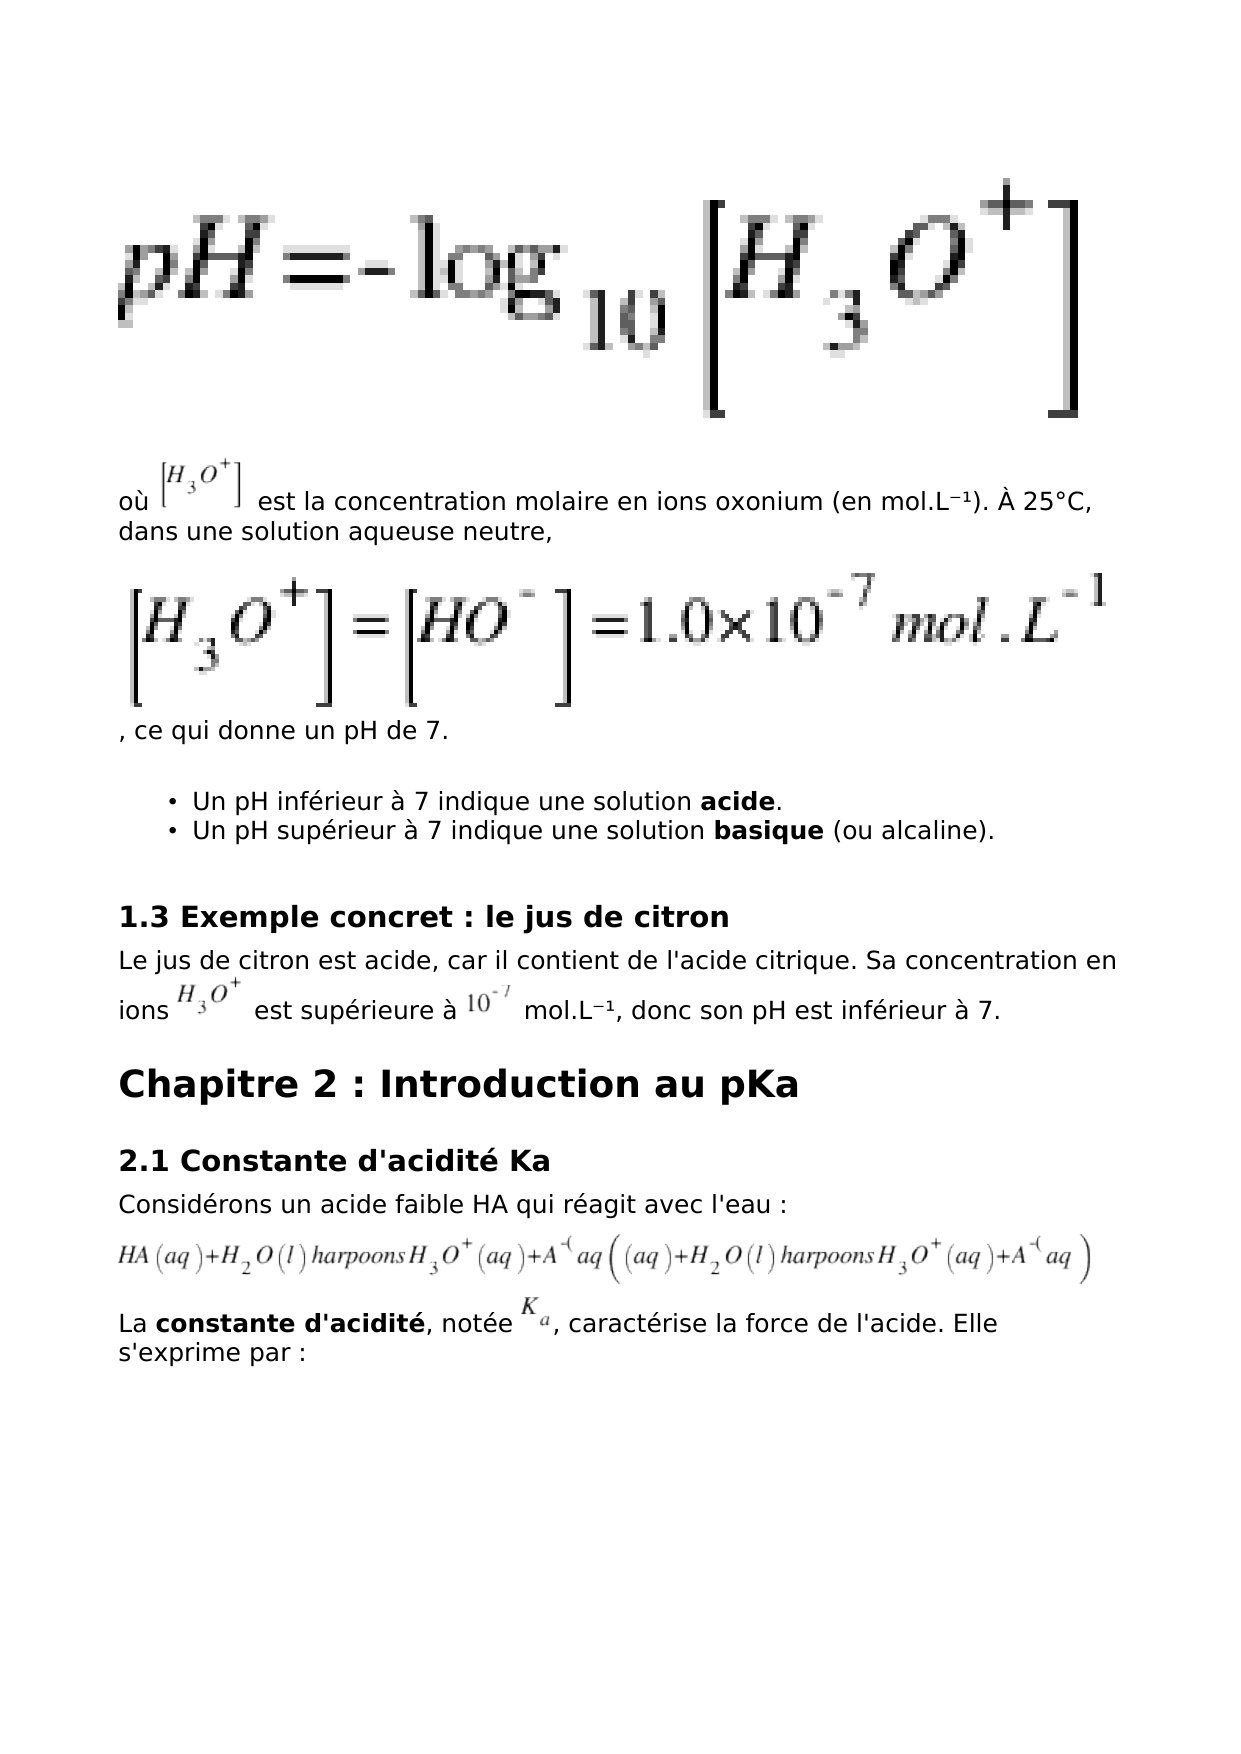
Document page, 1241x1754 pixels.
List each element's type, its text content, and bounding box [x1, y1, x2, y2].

picture [118, 546, 1123, 716]
picture [118, 118, 1123, 433]
text Le jus de citron est acide, car il contient de l'acide citrique. Sa concentration en ions est supérieure à mol.L⁻¹, donc son pH est inférieur à 7. [118, 946, 1122, 1025]
subtitle 2.1 Constante d'acidité Ka [118, 1144, 1122, 1178]
text La constante d'acidité, notée , caractérise la force de l'acide. Elle s'exprime par : [118, 1298, 1122, 1367]
picture [521, 1297, 553, 1332]
text , ce qui donne un pH de 7. [118, 716, 1122, 745]
picture [465, 985, 516, 1020]
subtitle 1.3 Exemple concret : le jus de citron [118, 900, 1122, 934]
text où est la concentration molaire en ions oxonium (en mol.L⁻¹). À 25°C, dans une solution aqueuse neutre, [118, 445, 1122, 546]
list Un pH inférieur à 7 indique une solution acide. [177, 787, 1122, 816]
subtitle Chapitre 2 : Introduction au pKa [118, 1063, 1122, 1106]
picture [157, 445, 250, 511]
picture [177, 975, 246, 1020]
text Considérons un acide faible HA qui réagit avec l'eau : [118, 1190, 1122, 1219]
picture [118, 1232, 1095, 1286]
list Un pH supérieur à 7 indique une solution basique (ou alcaline). [177, 816, 1122, 845]
